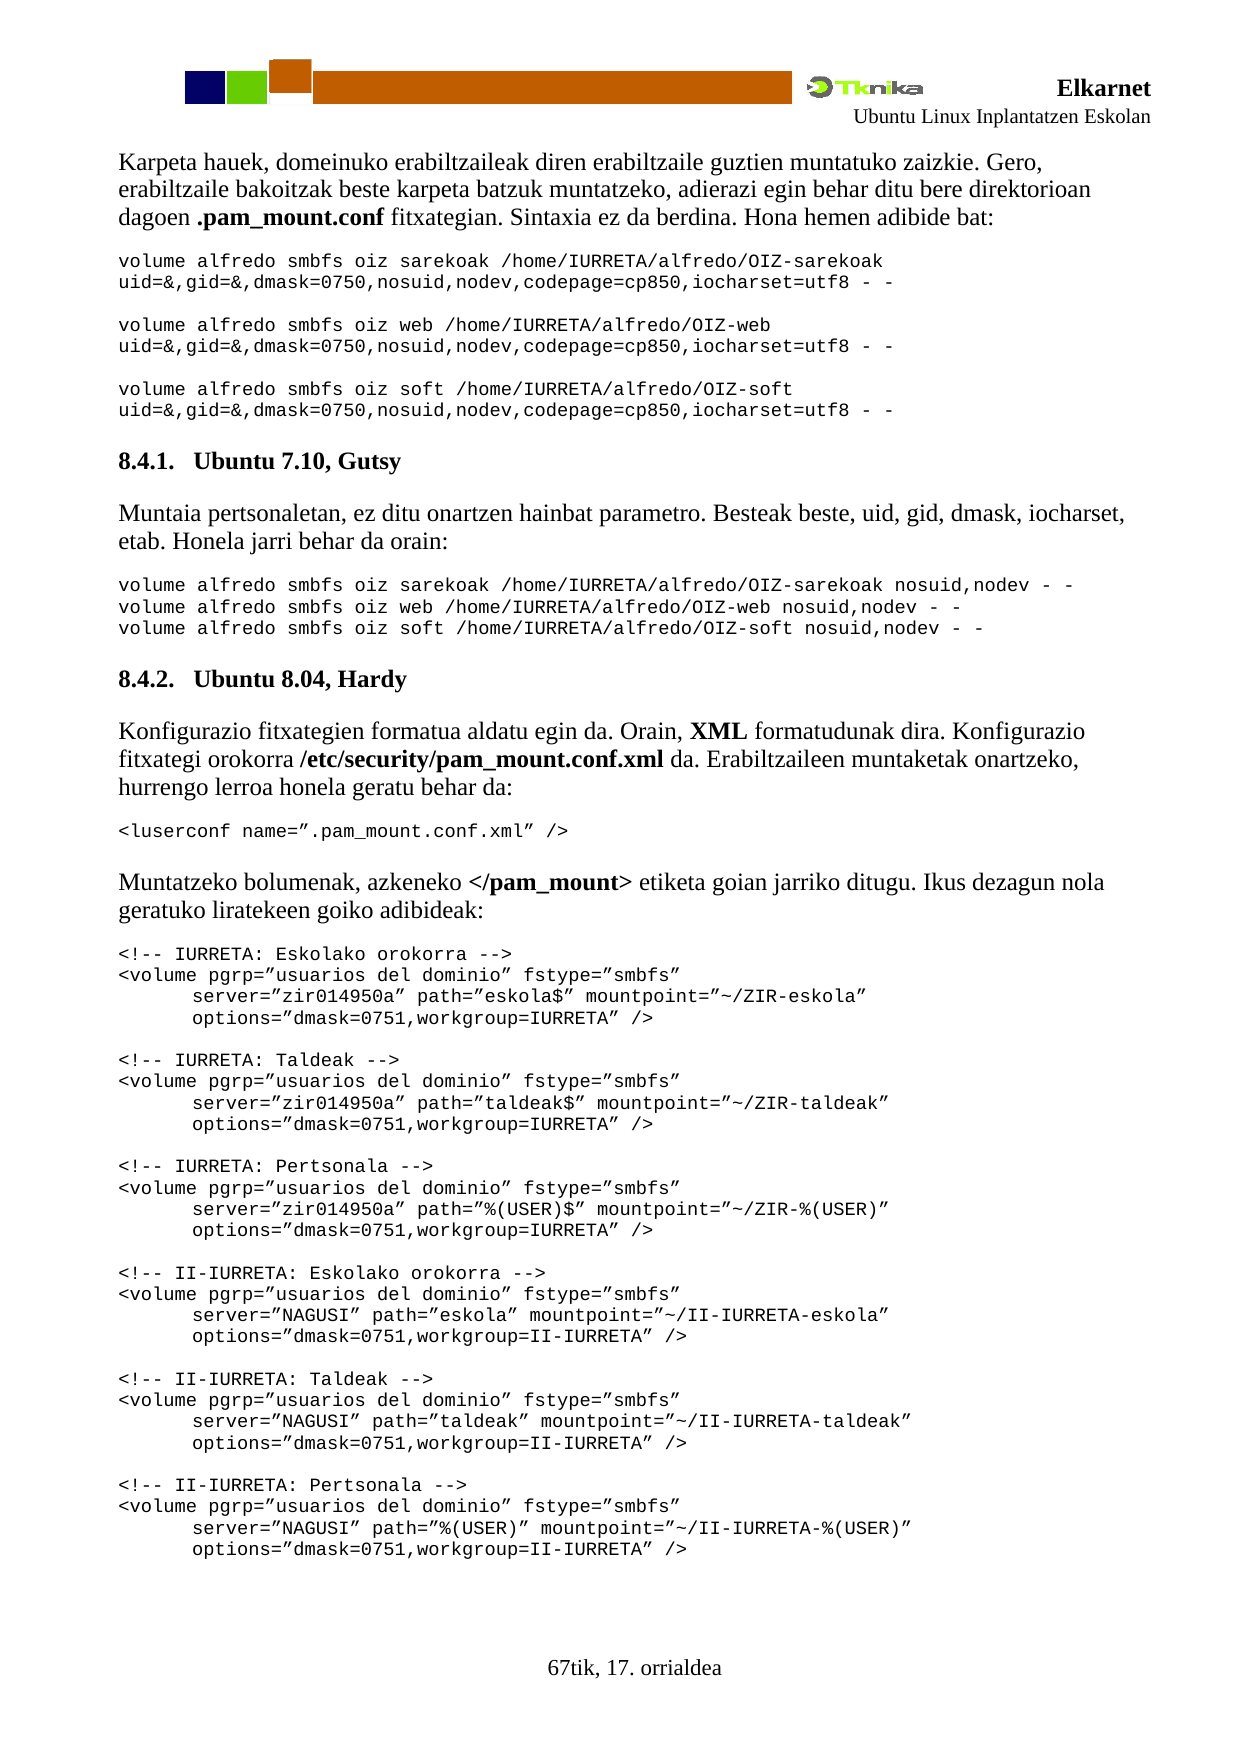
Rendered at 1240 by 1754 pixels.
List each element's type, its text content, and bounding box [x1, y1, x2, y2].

text volume alfredo smbfs oiz web /home/IURRETA/alfredo/OIZ-web nosuid,nodev - - [118, 597, 1151, 619]
text <luserconf name=”.pam_mount.conf.xml” /> [118, 822, 1151, 843]
text Muntatzeko bolumenak, azkeneko </pam_mount> etiketa goian jarriko ditugu. Ikus dezagun nola geratuko liratekeen goiko adibideak: [118, 868, 1151, 923]
text <volume pgrp=”usuarios del dominio” fstype=”smbfs” [118, 966, 1151, 987]
text <!-- IURRETA: Taldeak --> [118, 1051, 1151, 1072]
text volume alfredo smbfs oiz soft /home/IURRETA/alfredo/OIZ-soft uid=&,gid=&,dmask=0750,nosuid,nodev,codepage=cp850,iocharset=utf8 - - [118, 379, 1151, 422]
text <volume pgrp=”usuarios del dominio” fstype=”smbfs” [118, 1072, 1151, 1093]
text <volume pgrp=”usuarios del dominio” fstype=”smbfs” [118, 1497, 1151, 1518]
text volume alfredo smbfs oiz sarekoak /home/IURRETA/alfredo/OIZ-sarekoak uid=&,gid=&,dmask=0750,nosuid,nodev,codepage=cp850,iocharset=utf8 - - [118, 252, 1151, 294]
text <volume pgrp=”usuarios del dominio” fstype=”smbfs” [118, 1391, 1151, 1412]
text <!-- II-IURRETA: Taldeak --> [118, 1370, 1151, 1391]
text <!-- II-IURRETA: Eskolako orokorra --> [118, 1263, 1151, 1285]
text <volume pgrp=”usuarios del dominio” fstype=”smbfs” [118, 1285, 1151, 1306]
text server=”zir014950a” path=”taldeak$” mountpoint=”~/ZIR-taldeak” options=”dmask=0751,workgroup=IURRETA” /> [118, 1093, 1151, 1136]
subtitle Ubuntu 8.04, Hardy [118, 665, 1151, 692]
text volume alfredo smbfs oiz soft /home/IURRETA/alfredo/OIZ-soft nosuid,nodev - - [118, 619, 1151, 640]
text server=”NAGUSI” path=”taldeak” mountpoint=”~/II-IURRETA-taldeak” options=”dmask=0751,workgroup=II-IURRETA” /> [118, 1412, 1151, 1455]
text <!-- IURRETA: Pertsonala --> [118, 1157, 1151, 1178]
text <volume pgrp=”usuarios del dominio” fstype=”smbfs” [118, 1178, 1151, 1200]
text volume alfredo smbfs oiz web /home/IURRETA/alfredo/OIZ-web uid=&,gid=&,dmask=0750,nosuid,nodev,codepage=cp850,iocharset=utf8 - - [118, 316, 1151, 358]
text <!-- II-IURRETA: Pertsonala --> [118, 1476, 1151, 1497]
text volume alfredo smbfs oiz sarekoak /home/IURRETA/alfredo/OIZ-sarekoak nosuid,nodev - - [118, 576, 1151, 597]
text Karpeta hauek, domeinuko erabiltzaileak diren erabiltzaile guztien muntatuko zaizkie. Gero, erabiltzaile bakoitzak beste karpeta batzuk muntatzeko, adierazi egin behar ditu bere direktorioan dagoen .pam_mount.conf fitxategian. Sintaxia ez da berdina. Hona hemen adibide bat: [118, 148, 1151, 231]
text <!-- IURRETA: Eskolako orokorra --> [118, 945, 1151, 966]
text server=”zir014950a” path=”%(USER)$” mountpoint=”~/ZIR-%(USER)” options=”dmask=0751,workgroup=IURRETA” /> [118, 1200, 1151, 1242]
subtitle Ubuntu 7.10, Gutsy [118, 447, 1151, 474]
text Konfigurazio fitxategien formatua aldatu egin da. Orain, XML formatudunak dira. Konfigurazio fitxategi orokorra /etc/security/pam_mount.conf.xml da. Erabiltzaileen muntaketak onartzeko, hurrengo lerroa honela geratu behar da: [118, 717, 1151, 801]
text server=”NAGUSI” path=”eskola” mountpoint=”~/II-IURRETA-eskola” options=”dmask=0751,workgroup=II-IURRETA” /> [118, 1306, 1151, 1348]
text Muntaia pertsonaletan, ez ditu onartzen hainbat parametro. Besteak beste, uid, gid, dmask, iocharset, etab. Honela jarri behar da orain: [118, 499, 1151, 555]
text server=”NAGUSI” path=”%(USER)” mountpoint=”~/II-IURRETA-%(USER)” options=”dmask=0751,workgroup=II-IURRETA” /> [118, 1518, 1151, 1561]
picture [182, 56, 924, 107]
text server=”zir014950a” path=”eskola$” mountpoint=”~/ZIR-eskola” options=”dmask=0751,workgroup=IURRETA” /> [118, 987, 1151, 1030]
